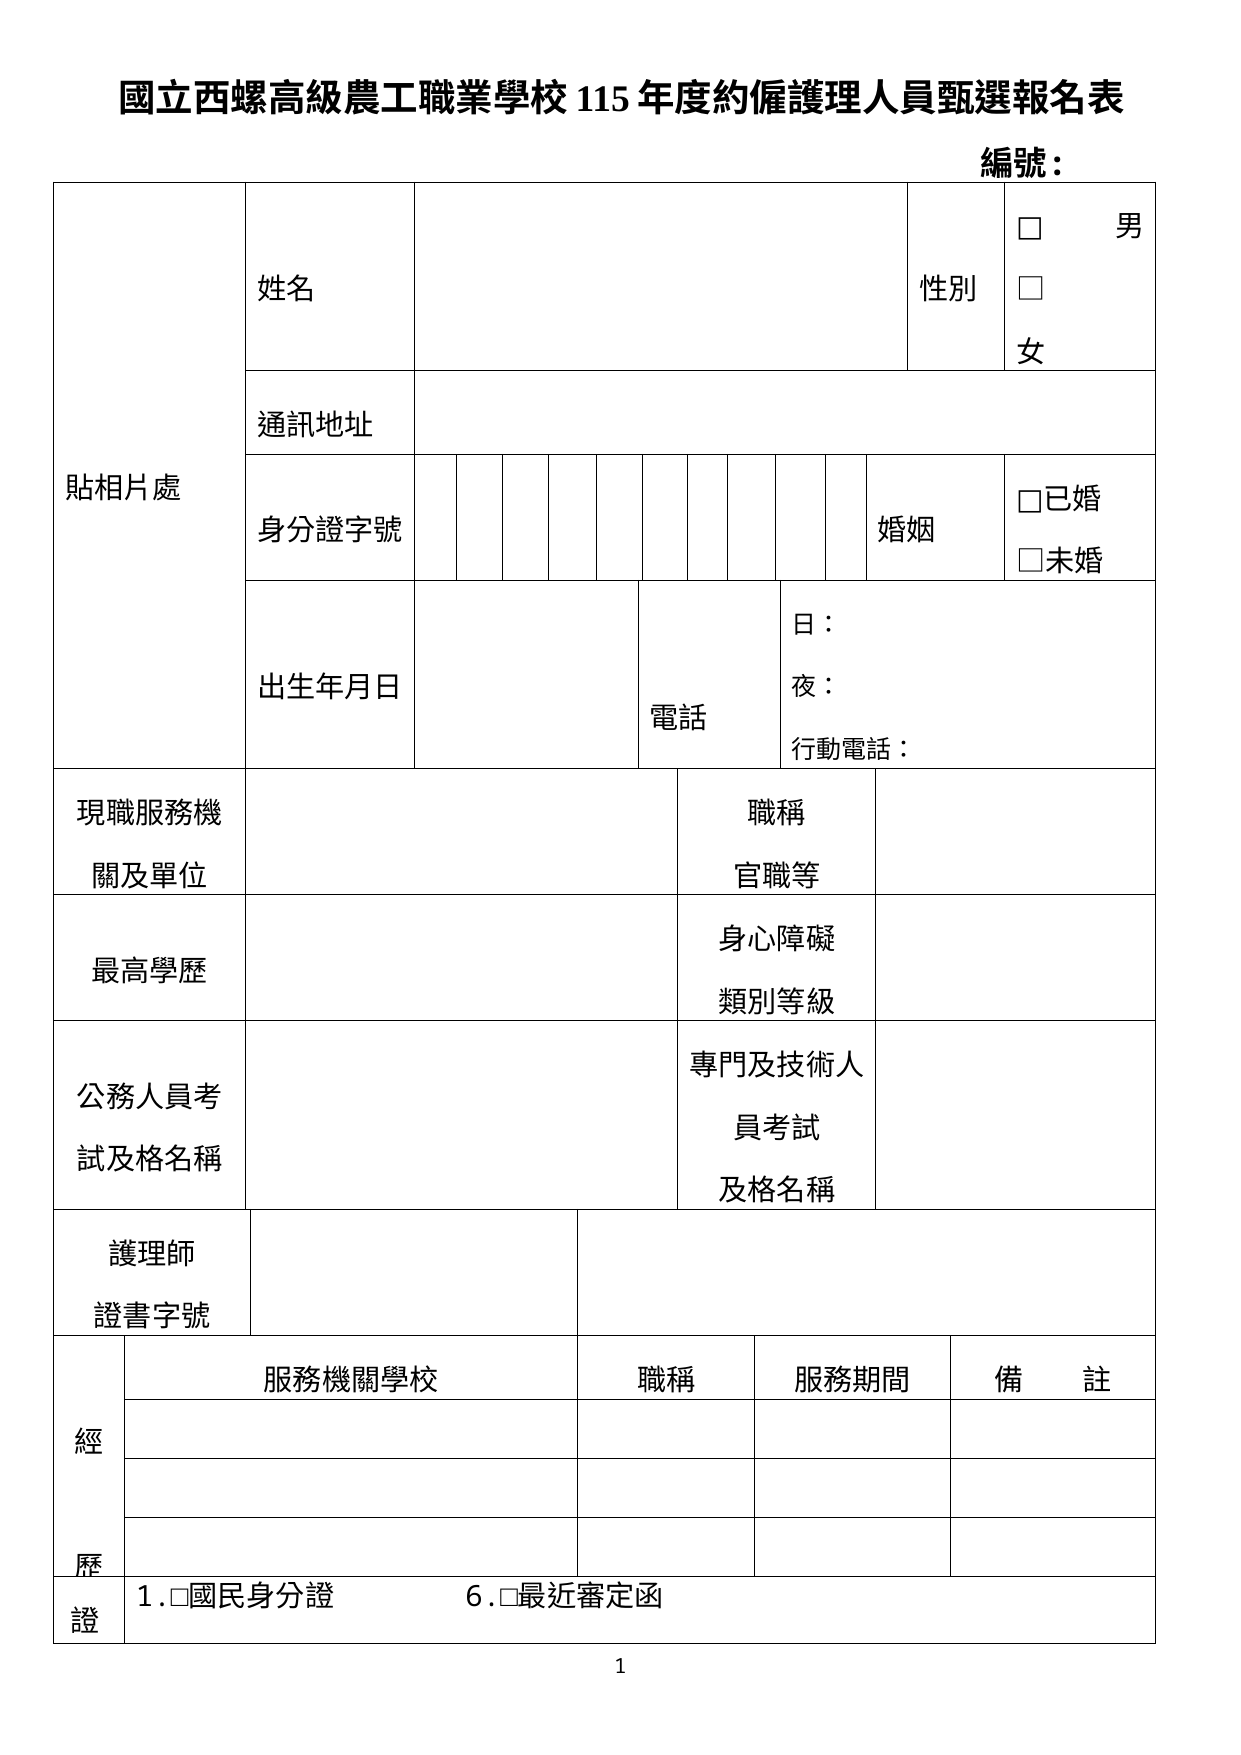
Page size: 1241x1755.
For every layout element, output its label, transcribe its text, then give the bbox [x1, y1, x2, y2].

table_cell [549, 455, 596, 580]
table_cell [125, 1518, 577, 1576]
table_cell [597, 455, 642, 580]
table_cell 護理師 證書字號 [54, 1210, 250, 1335]
table_header 貼相片處 [54, 183, 245, 768]
table_cell □已婚 □未婚 [1005, 455, 1155, 580]
table_cell 出生年月日 [246, 581, 414, 768]
table_cell [755, 1459, 950, 1517]
table_cell [755, 1518, 950, 1576]
table_cell 公務人員考試及格名稱 [54, 1021, 245, 1209]
table_cell 通訊地址 [246, 371, 414, 454]
table_cell [415, 455, 456, 580]
table_header [415, 183, 907, 370]
table_cell [951, 1459, 1155, 1517]
table_cell 職稱 官職等 [678, 769, 875, 894]
table_cell [415, 371, 1155, 454]
table_cell [826, 455, 866, 580]
table_cell [251, 1210, 577, 1335]
table_cell 備 註 [951, 1336, 1155, 1398]
table_cell [728, 455, 775, 580]
table_cell 電話 [639, 581, 780, 768]
table_cell [246, 1021, 677, 1209]
table_cell 專門及技術人員考試 及格名稱 [678, 1021, 875, 1209]
table_cell [876, 769, 1155, 894]
table_cell 服務機關學校 [125, 1336, 577, 1398]
text 國立西螺高級農工職業學校115年度約僱護理人員甄選報名表 [100, 82, 1140, 119]
table_cell [246, 895, 677, 1020]
table_cell [457, 455, 502, 580]
table_cell 經 歷 歷 [78, 1563, 93, 1576]
table_cell 日： 夜： 行動電話： [781, 581, 1155, 768]
table_cell [876, 1021, 1155, 1209]
table_cell 1.□國民身分證 6.□最近審定函 [125, 1577, 1155, 1643]
text 編號: [100, 119, 1140, 182]
table_cell [755, 1400, 950, 1458]
table_cell 身心障礙 類別等級 [678, 895, 875, 1020]
table_cell 最高學歷 [54, 895, 245, 1020]
table_cell [688, 455, 727, 580]
table_cell [951, 1400, 1155, 1458]
table_header □男 □ 女 [1005, 183, 1155, 370]
table_cell [415, 581, 638, 768]
table_cell [578, 1210, 1155, 1335]
table_cell [951, 1518, 1155, 1576]
table_cell [776, 455, 825, 580]
table_cell [578, 1400, 754, 1458]
table_cell [643, 455, 687, 580]
table_cell 經 歷 歷 [54, 1336, 124, 1576]
table_cell 服務期間 [755, 1336, 950, 1398]
table_cell 職稱 [578, 1336, 754, 1398]
table_header 性別 [908, 183, 1004, 370]
table_cell [876, 895, 1155, 1020]
table_cell 婚姻 [867, 455, 1004, 580]
table_cell [503, 455, 548, 580]
table_cell [578, 1518, 754, 1576]
table_cell [125, 1400, 577, 1458]
table_cell [578, 1459, 754, 1517]
table_cell 證 [54, 1577, 124, 1643]
table_cell 現職服務機關及單位 [54, 769, 245, 894]
table_cell 身分證字號 [246, 455, 414, 580]
table_cell [125, 1459, 577, 1517]
table_header 姓名 [246, 183, 414, 370]
table_cell [246, 769, 677, 894]
